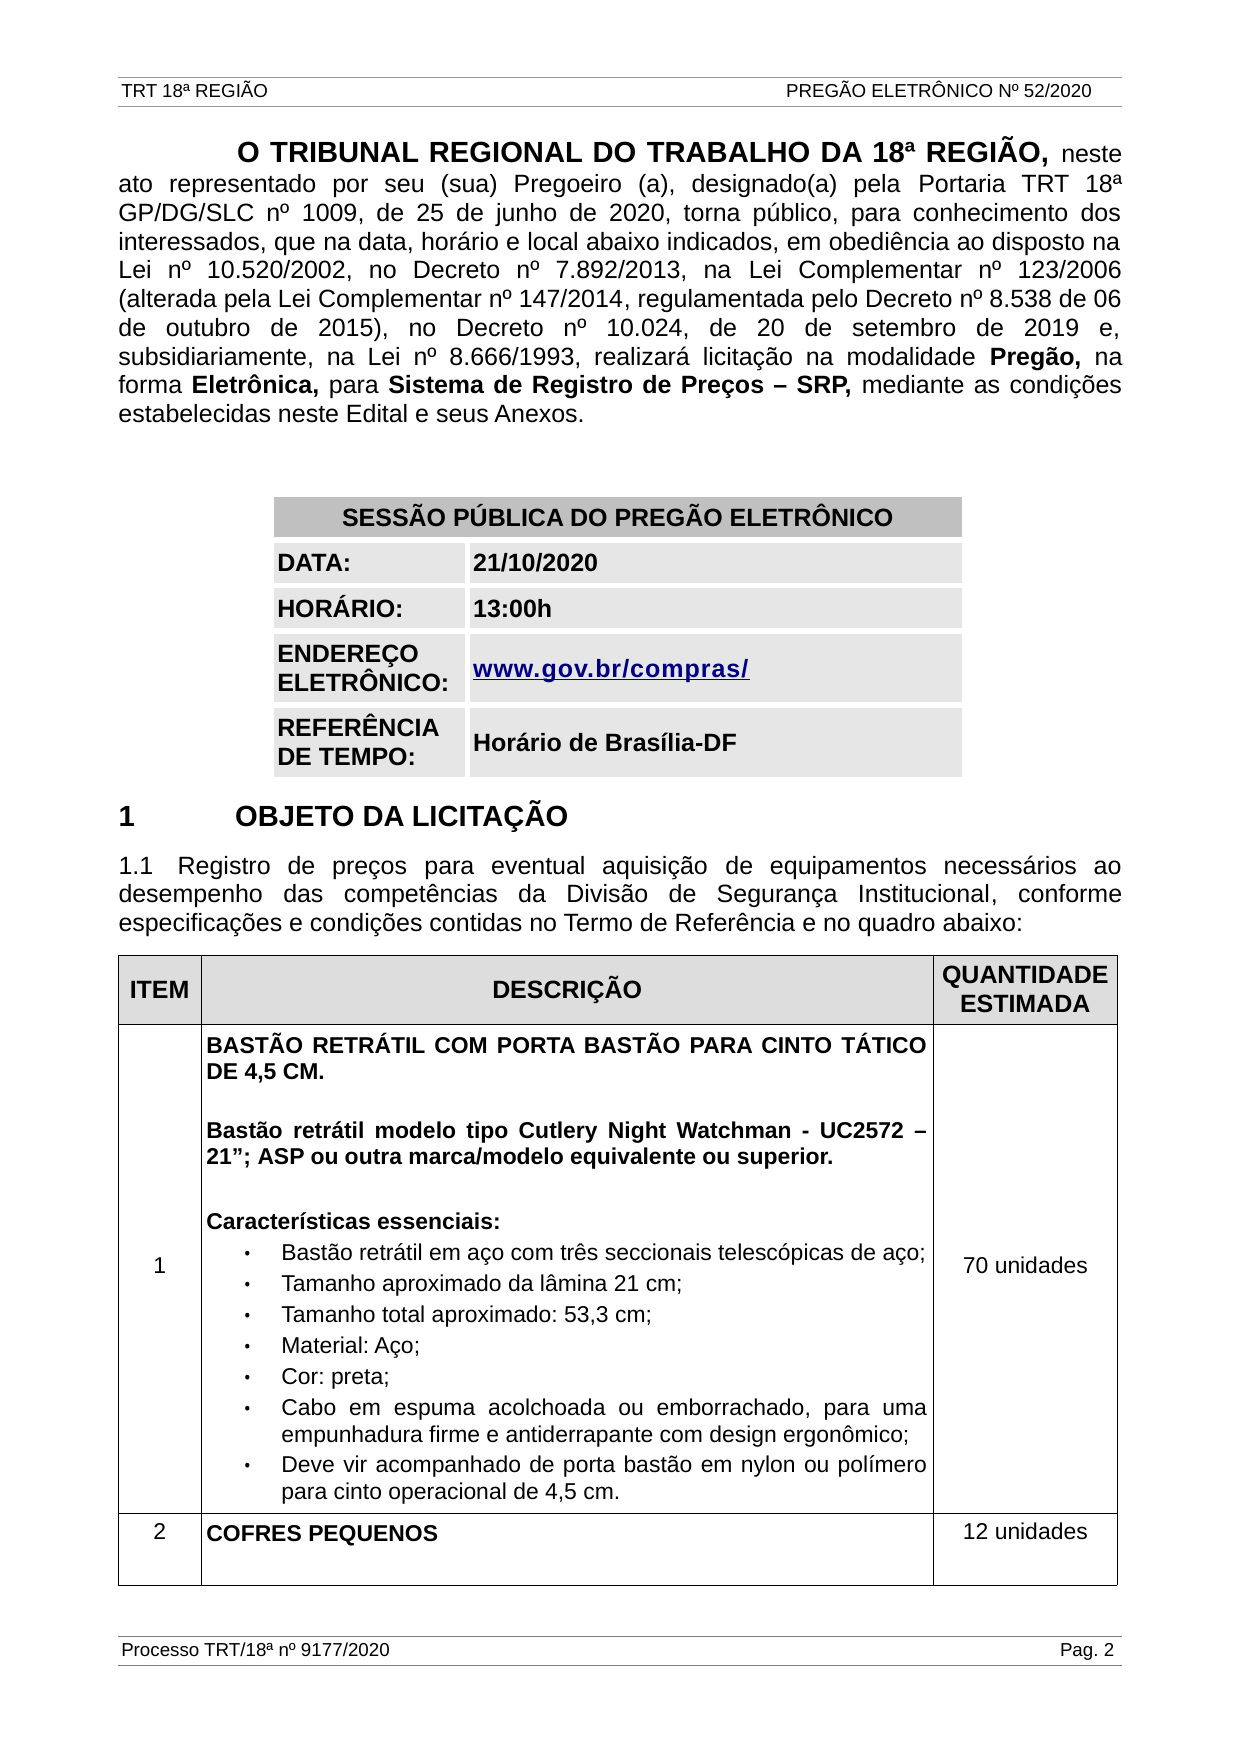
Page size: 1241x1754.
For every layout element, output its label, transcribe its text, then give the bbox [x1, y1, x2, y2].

table_cell REFERÊNCIA DE TEMPO: [274, 708, 465, 777]
table_header QUANTIDADE ESTIMADA [934, 956, 1117, 1024]
table_cell BASTÃO RETRÁTIL COM PORTA BASTÃO PARA CINTO TÁTICO DE 4,5 CM. Bastão retrátil modelo tipo Cutlery Night Watchman - UC2572 – 21”; ASP ou outra marca/modelo equivalente ou superior. Características essenciais: Bastão retrátil em aço com três seccionais telescópicas de aço; Tamanho aproximado da lâmina 21 cm; Tamanho total aproximado: 53,3 cm; Material: Aço; Cor: preta; Cabo em espuma acolchoada ou emborrachado, para uma empunhadura firme e antiderrapante com design ergonômico; Deve vir acompanhado de porta bastão em nylon ou polímero para cinto operacional de 4,5 cm. [202, 1025, 933, 1512]
table_cell DATA: [274, 543, 465, 583]
table_header SESSÃO PÚBLICA DO PREGÃO ELETRÔNICO [274, 497, 962, 537]
text O TRIBUNAL REGIONAL DO TRABALHO DA 18ª REGIÃO, neste ato representado por seu (sua) Pregoeiro (a), designado(a) pela Portaria TRT 18ª GP/DG/SLC nº 1009, de 25 de junho de 2020, torna público, para conhecimento dos interessados, que na data, horário e local abaixo indicados, em obediência ao disposto na Lei nº 10.520/2002, no Decreto nº 7.892/2013, na Lei Complementar nº 123/2006 (alterada pela Lei Complementar nº 147/2014, regulamentada pelo Decreto nº 8.538 de 06 de outubro de 2015), no Decreto nº 10.024, de 20 de setembro de 2019 e, subsidiariamente, na Lei nº 8.666/1993, realizará licitação na modalidade Pregão, na forma Eletrônica, para Sistema de Registro de Preços – SRP, mediante as condições estabelecidas neste Edital e seus Anexos. [118, 136, 1122, 428]
table_cell HORÁRIO: [274, 588, 465, 628]
text 1 OBJETO DA LICITAÇÃO [118, 799, 1122, 833]
table_cell www.gov.br/compras/ [470, 634, 962, 702]
table_cell Horário de Brasília-DF [470, 708, 962, 777]
table_header DESCRIÇÃO [202, 956, 933, 1024]
table_cell 21/10/2020 [470, 543, 962, 583]
table_cell 12 unidades [934, 1514, 1117, 1585]
table_cell ENDEREÇO ELETRÔNICO: [274, 634, 465, 702]
table_header ITEM [119, 956, 201, 1024]
table_cell 2 [119, 1514, 201, 1585]
table_cell 1 [119, 1025, 201, 1512]
text 1.1 Registro de preços para eventual aquisição de equipamentos necessários ao desempenho das competências da Divisão de Segurança Institucional, conforme especificações e condições contidas no Termo de Referência e no quadro abaixo: [118, 851, 1122, 937]
table_cell 13:00h [470, 588, 962, 628]
table_cell 70 unidades [934, 1025, 1117, 1512]
table_cell COFRES PEQUENOS [202, 1514, 933, 1585]
